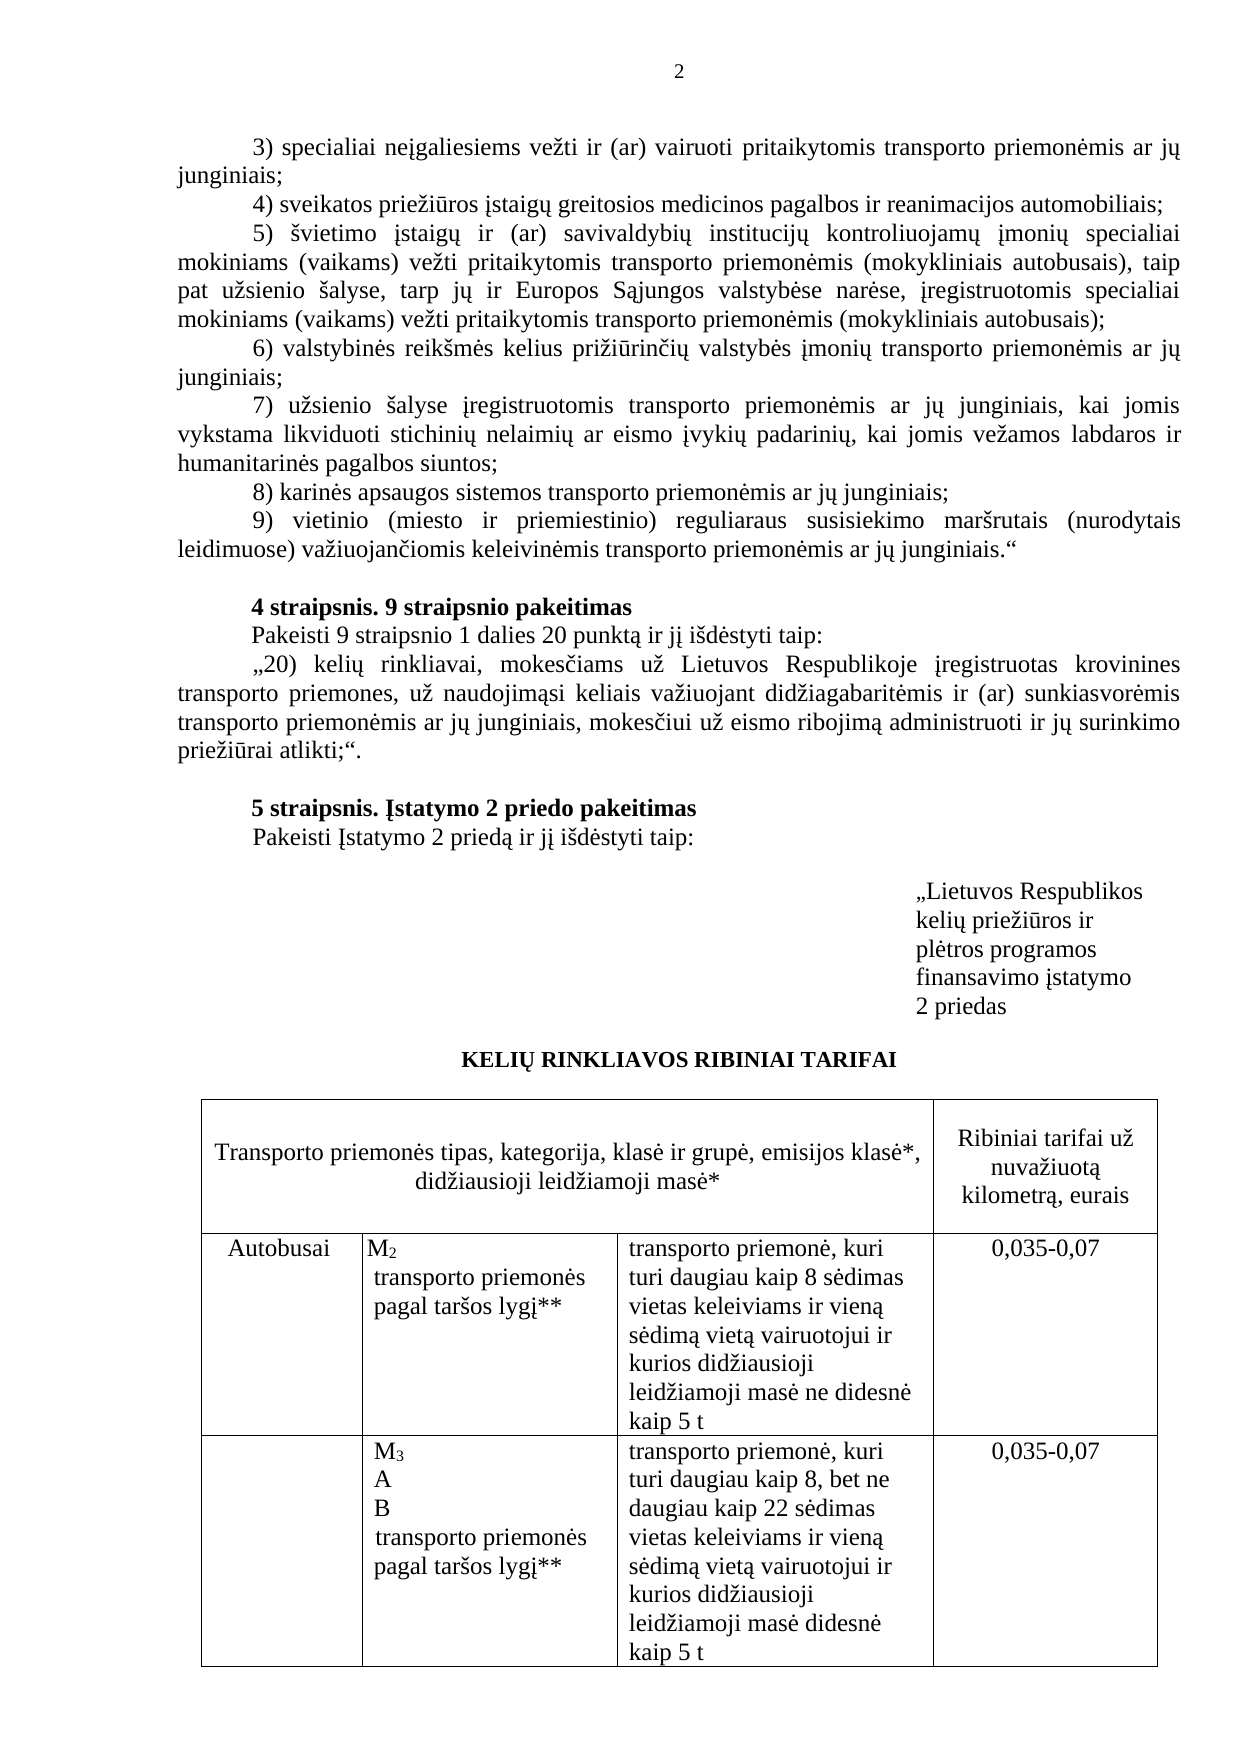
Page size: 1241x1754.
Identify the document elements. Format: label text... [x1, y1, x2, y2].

text 2 priedas [916, 991, 1181, 1020]
text KELIŲ RINKLIAVOS RIBINIAI TARIFAI [177, 1046, 1181, 1073]
text 8) karinės apsaugos sistemos transporto priemonėmis ar jų junginiais; [177, 477, 1181, 505]
text 5) švietimo įstaigų ir (ar) savivaldybių institucijų kontroliuojamų įmonių specialiai mokiniams (vaikams) vežti pritaikytomis transporto priemonėmis (mokykliniais autobusais), taip pat užsienio šalyse, tarp jų ir Europos Sąjungos valstybėse narėse, įregistruotomis specialiai mokiniams (vaikams) vežti pritaikytomis transporto priemonėmis (mokykliniais autobusais); [177, 218, 1181, 333]
table_header Transporto priemonės tipas, kategorija, klasė ir grupė, emisijos klasė*, didžiausioji leidžiamoji masė* [202, 1100, 933, 1232]
text plėtros programos [916, 934, 1181, 962]
text 3) specialiai neįgaliesiems vežti ir (ar) vairuoti pritaikytomis transporto priemonėmis ar jų junginiais; [177, 132, 1181, 189]
table_cell M3 A B transporto priemonės pagal taršos lygį** [363, 1436, 617, 1666]
text Pakeisti 9 straipsnio 1 dalies 20 punktą ir jį išdėstyti taip: [251, 620, 1181, 649]
table_cell transporto priemonė, kuri turi daugiau kaip 8 sėdimas vietas keleiviams ir vieną sėdimą vietą vairuotojui ir kurios didžiausioji leidžiamoji masė ne didesnė kaip 5 t [618, 1234, 933, 1435]
text „Lietuvos Respublikos [916, 876, 1181, 905]
text finansavimo įstatymo [916, 962, 1181, 991]
text 5 straipsnis. Įstatymo 2 priedo pakeitimas [251, 793, 1181, 822]
table_cell 0,035-0,07 [934, 1436, 1157, 1666]
text 7) užsienio šalyse įregistruotomis transporto priemonėmis ar jų junginiais, kai jomis vykstama likviduoti stichinių nelaimių ar eismo įvykių padarinių, kai jomis vežamos labdaros ir humanitarinės pagalbos siuntos; [177, 390, 1181, 477]
text 9) vietinio (miesto ir priemiestinio) reguliaraus susisiekimo maršrutais (nurodytais leidimuose) važiuojančiomis keleivinėmis transporto priemonėmis ar jų junginiais.“ [177, 505, 1181, 563]
text kelių priežiūros ir [916, 905, 1181, 934]
table_cell transporto priemonė, kuri turi daugiau kaip 8, bet ne daugiau kaip 22 sėdimas vietas keleiviams ir vieną sėdimą vietą vairuotojui ir kurios didžiausioji leidžiamoji masė didesnė kaip 5 t [618, 1436, 933, 1666]
table_header Ribiniai tarifai už nuvažiuotą kilometrą, eurais [934, 1100, 1157, 1232]
text 4) sveikatos priežiūros įstaigų greitosios medicinos pagalbos ir reanimacijos automobiliais; [177, 189, 1181, 218]
table_cell 0,035-0,07 [934, 1234, 1157, 1435]
table_cell [202, 1436, 362, 1666]
text „20) kelių rinkliavai, mokesčiams už Lietuvos Respublikoje įregistruotas krovinines transporto priemones, už naudojimąsi keliais važiuojant didžiagabaritėmis ir (ar) sunkiasvorėmis transporto priemonėmis ar jų junginiais, mokesčiui už eismo ribojimą administruoti ir jų surinkimo priežiūrai atlikti;“. [177, 649, 1181, 764]
text 4 straipsnis. 9 straipsnio pakeitimas [251, 592, 1181, 620]
text 6) valstybinės reikšmės kelius prižiūrinčių valstybės įmonių transporto priemonėmis ar jų junginiais; [177, 333, 1181, 390]
table_cell M2 transporto priemonės pagal taršos lygį** [363, 1234, 617, 1435]
text Pakeisti Įstatymo 2 priedą ir jį išdėstyti taip: [177, 822, 1181, 850]
table_cell Autobusai [202, 1234, 362, 1435]
